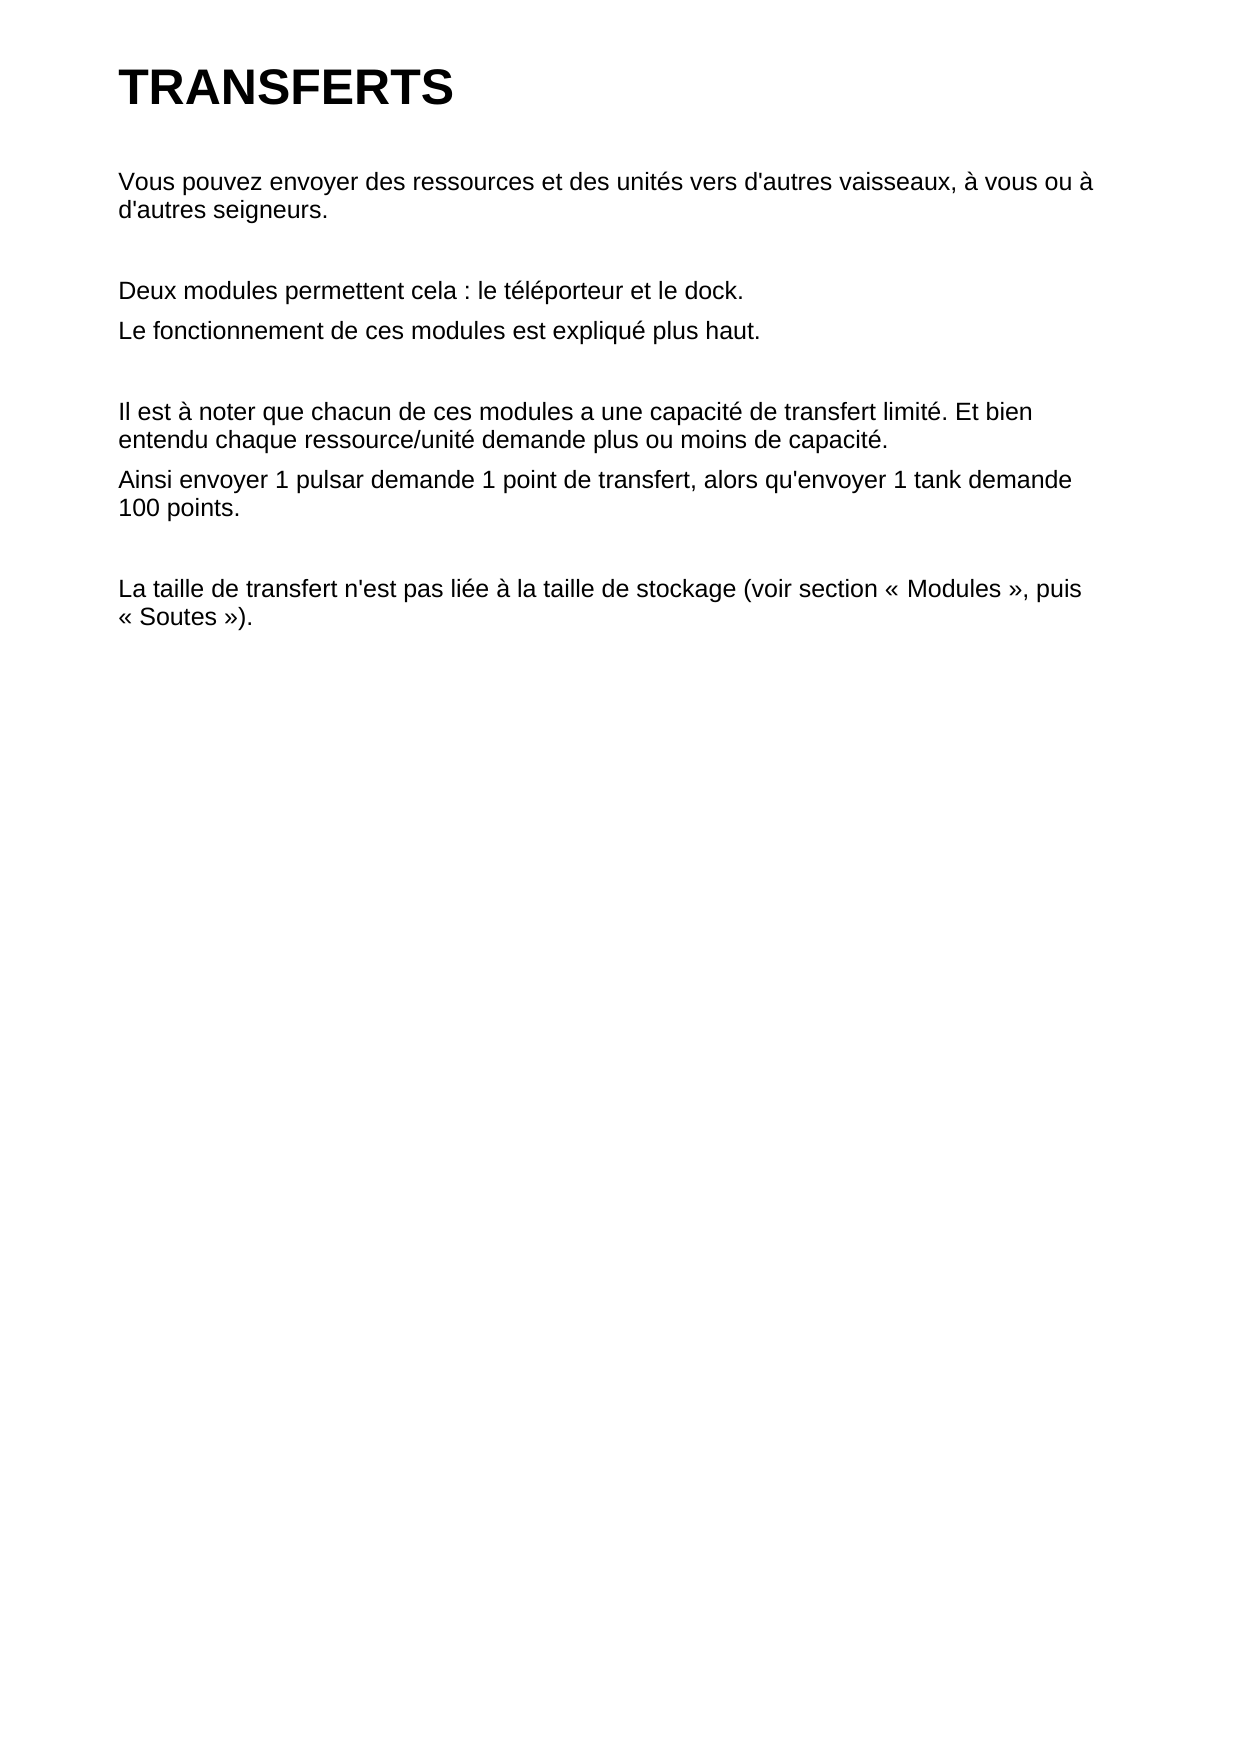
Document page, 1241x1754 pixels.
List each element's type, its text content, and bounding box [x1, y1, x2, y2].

text La taille de transfert n'est pas liée à la taille de stockage (voir section « Modules », puis « Soutes »). [118, 575, 1122, 631]
text Il est à noter que chacun de ces modules a une capacité de transfert limité. Et bien entendu chaque ressource/unité demande plus ou moins de capacité. [118, 398, 1122, 454]
text Deux modules permettent cela : le téléporteur et le dock. [118, 277, 1122, 304]
text Le fonctionnement de ces modules est expliqué plus haut. [118, 317, 1122, 345]
text Vous pouvez envoyer des ressources et des unités vers d'autres vaisseaux, à vous ou à d'autres seigneurs. [118, 168, 1122, 224]
text Ainsi envoyer 1 pulsar demande 1 point de transfert, alors qu'envoyer 1 tank demande 100 points. [118, 466, 1122, 522]
text TRANSFERTS [118, 59, 1122, 115]
